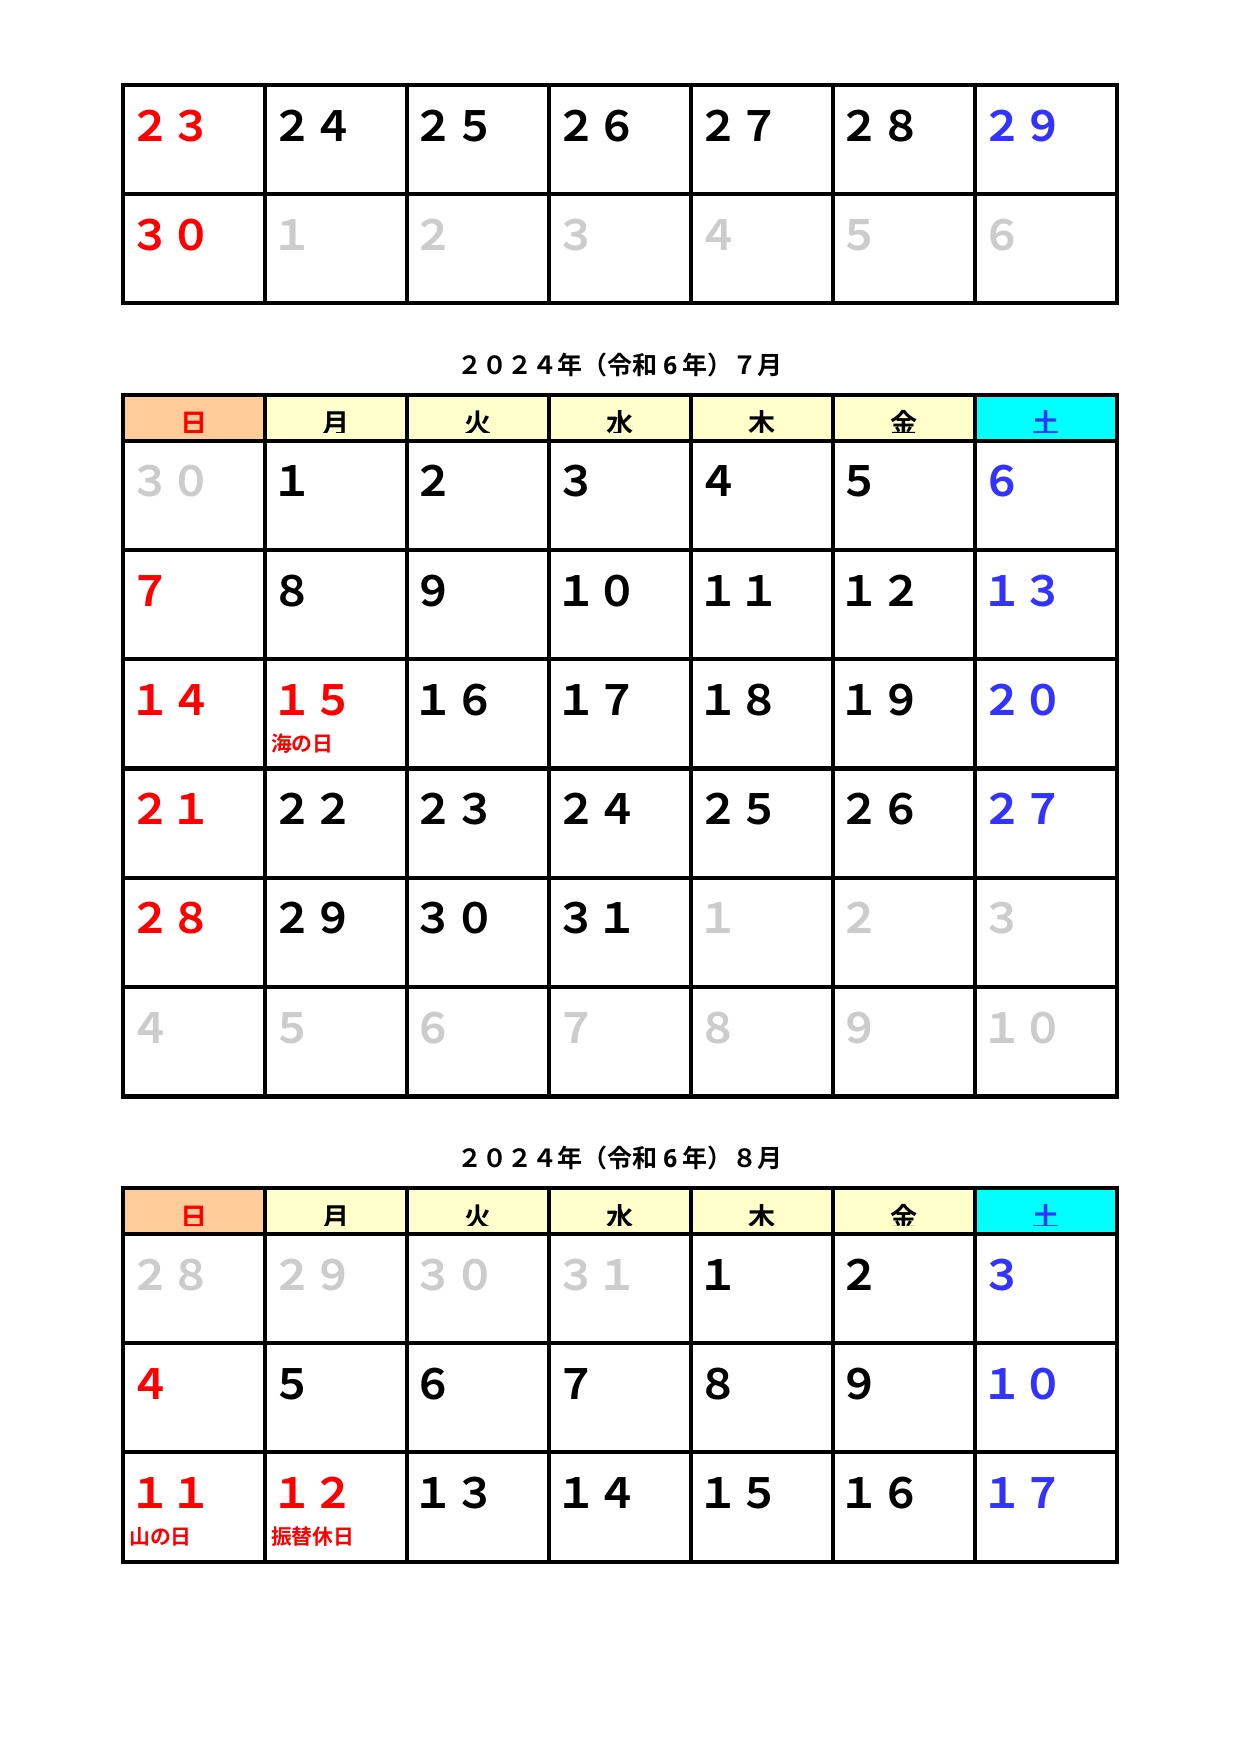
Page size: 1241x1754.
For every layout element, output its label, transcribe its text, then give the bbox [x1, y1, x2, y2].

table_cell ２１ [125, 771, 263, 876]
table_cell ２ [409, 196, 547, 301]
table_cell ２６ [835, 771, 973, 876]
table_cell ２８ [125, 880, 263, 985]
table_cell １ [267, 196, 405, 301]
table_cell １１ [693, 552, 831, 657]
table_cell 火 [409, 397, 547, 439]
table_cell ２７ [977, 771, 1115, 876]
table_cell ２９ [267, 1236, 405, 1341]
table_cell 木 [693, 397, 831, 439]
table_cell ８ [267, 552, 405, 657]
table_cell ２８ [835, 87, 973, 192]
table_cell ４ [125, 989, 263, 1094]
table_cell １６ [409, 661, 547, 766]
table_cell ７ [125, 552, 263, 657]
table_cell １０ [977, 989, 1115, 1094]
table_cell ４ [693, 443, 831, 548]
table_cell 月 [267, 1190, 405, 1232]
table_cell 水 [551, 1190, 689, 1232]
table_cell ８ [693, 1345, 831, 1450]
table_cell ７ [551, 1345, 689, 1450]
table_header ２０２４年（令和6年）８月 [123, 1133, 1117, 1186]
table_cell ２８ [125, 1236, 263, 1341]
table_cell ３０ [409, 1236, 547, 1341]
table_cell ３１ [551, 1236, 689, 1341]
table_cell ５ [267, 1345, 405, 1450]
table_cell 日 [125, 1190, 263, 1232]
table_cell 土 [977, 1190, 1115, 1232]
table_cell ５ [835, 443, 973, 548]
table_cell ９ [409, 552, 547, 657]
table_cell 金 [835, 1190, 973, 1232]
table_cell ２０ [977, 661, 1115, 766]
table_cell ２４ [267, 87, 405, 192]
table_cell ３ [551, 196, 689, 301]
table_cell １３ [409, 1454, 547, 1559]
table_cell １５ 海の日 [267, 661, 405, 766]
table_cell １８ [693, 661, 831, 766]
table_cell １２ 振替休日 [267, 1454, 405, 1559]
table_cell １０ [551, 552, 689, 657]
table_cell １９ [835, 661, 973, 766]
table_cell ６ [409, 989, 547, 1094]
table_cell ６ [977, 196, 1115, 301]
table_cell ３０ [409, 880, 547, 985]
table_cell １ [693, 1236, 831, 1341]
table_cell 火 [409, 1190, 547, 1232]
table_cell ３０ [125, 196, 263, 301]
table_cell ２４ [551, 771, 689, 876]
table_cell ２５ [409, 87, 547, 192]
table_cell ６ [977, 443, 1115, 548]
table_cell ５ [267, 989, 405, 1094]
table_cell １４ [125, 661, 263, 766]
table_cell ２ [409, 443, 547, 548]
table_cell 水 [551, 397, 689, 439]
table_cell １１ 山の日 [125, 1454, 263, 1559]
table_cell １ [693, 880, 831, 985]
table_cell ２９ [267, 880, 405, 985]
table_cell ２５ [693, 771, 831, 876]
table_cell １３ [977, 552, 1115, 657]
table_cell ４ [693, 196, 831, 301]
table_cell ３ [977, 1236, 1115, 1341]
table_cell ５ [835, 196, 973, 301]
table_cell ２３ [125, 87, 263, 192]
table_cell ２６ [551, 87, 689, 192]
table_cell ３ [977, 880, 1115, 985]
table_cell １７ [977, 1454, 1115, 1559]
table_cell 土 [977, 397, 1115, 439]
table_cell 金 [835, 397, 973, 439]
table_cell ９ [835, 1345, 973, 1450]
table_cell 月 [267, 397, 405, 439]
table_cell １ [267, 443, 405, 548]
table_cell 日 [125, 397, 263, 439]
table_cell １７ [551, 661, 689, 766]
table_cell １５ [693, 1454, 831, 1559]
table_cell ２ [835, 880, 973, 985]
table_cell ２３ [409, 771, 547, 876]
table_header ２０２４年（令和6年）７月 [123, 340, 1117, 393]
table_cell ６ [409, 1345, 547, 1450]
table_cell ７ [551, 989, 689, 1094]
table_cell ２ [835, 1236, 973, 1341]
table_cell ４ [125, 1345, 263, 1450]
table_cell ３ [551, 443, 689, 548]
table_cell ９ [835, 989, 973, 1094]
table_cell １０ [977, 1345, 1115, 1450]
table_cell １２ [835, 552, 973, 657]
table_cell 木 [693, 1190, 831, 1232]
table_cell ２９ [977, 87, 1115, 192]
table_cell ３１ [551, 880, 689, 985]
table_cell １４ [551, 1454, 689, 1559]
table_cell ８ [693, 989, 831, 1094]
table_cell ３０ [125, 443, 263, 548]
table_cell ２７ [693, 87, 831, 192]
table_cell １６ [835, 1454, 973, 1559]
table_cell ２２ [267, 771, 405, 876]
